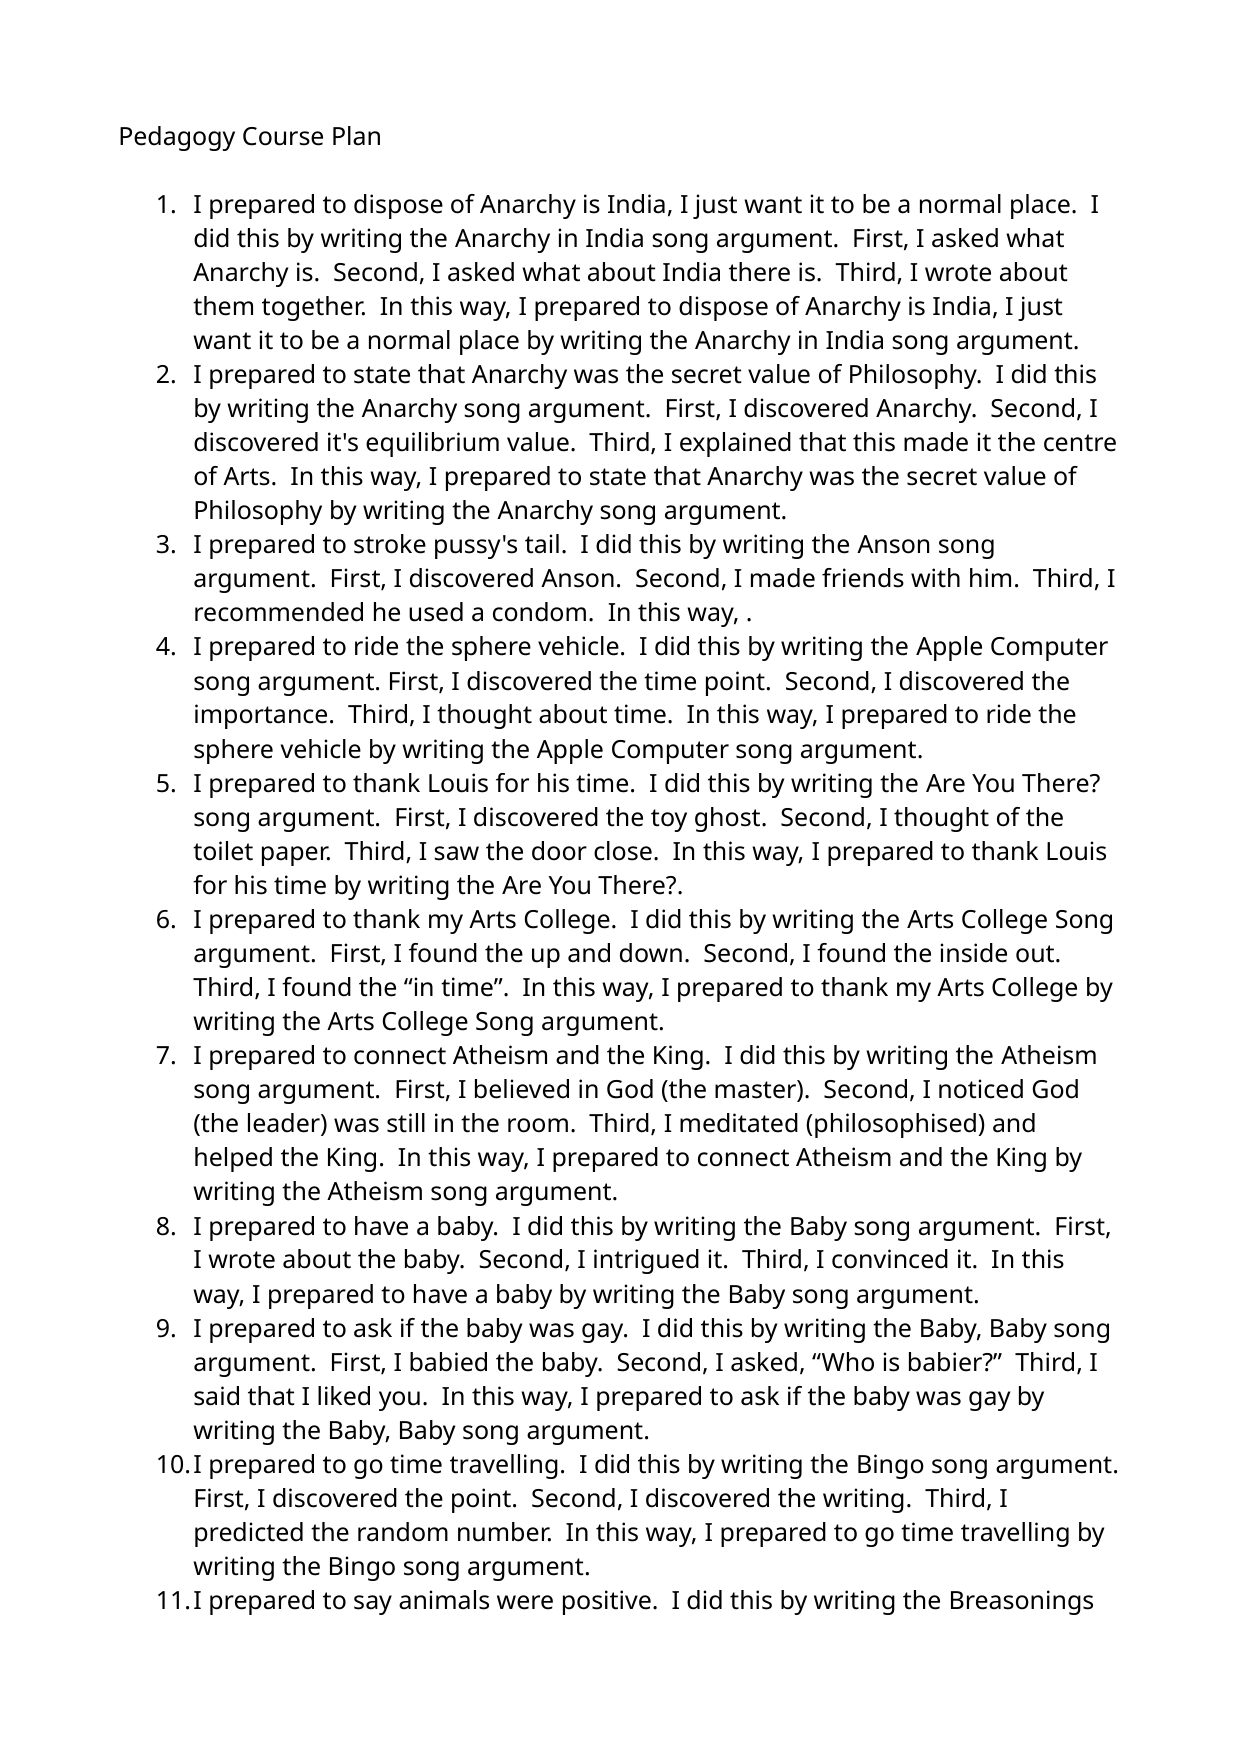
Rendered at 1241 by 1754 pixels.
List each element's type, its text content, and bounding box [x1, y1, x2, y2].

list I prepared to thank my Arts College. I did this by writing the Arts College Song argument. First, I found the up and down. Second, I found the inside out. Third, I found the “in time”. In this way, I prepared to thank my Arts College by writing the Arts College Song argument. [156, 902, 1122, 1038]
list I prepared to dispose of Anarchy is India, I just want it to be a normal place. I did this by writing the Anarchy in India song argument. First, I asked what Anarchy is. Second, I asked what about India there is. Third, I wrote about them together. In this way, I prepared to dispose of Anarchy is India, I just want it to be a normal place by writing the Anarchy in India song argument. [156, 186, 1122, 357]
list I prepared to have a baby. I did this by writing the Baby song argument. First, I wrote about the baby. Second, I intrigued it. Third, I convinced it. In this way, I prepared to have a baby by writing the Baby song argument. [156, 1208, 1122, 1310]
list I prepared to ask if the baby was gay. I did this by writing the Baby, Baby song argument. First, I babied the baby. Second, I asked, “Who is babier?” Third, I said that I liked you. In this way, I prepared to ask if the baby was gay by writing the Baby, Baby song argument. [156, 1310, 1122, 1447]
text Pedagogy Course Plan [118, 118, 1122, 152]
list I prepared to say animals were positive. I did this by writing the Breasonings [156, 1583, 1122, 1617]
list I prepared to go time travelling. I did this by writing the Bingo song argument. First, I discovered the point. Second, I discovered the writing. Third, I predicted the random number. In this way, I prepared to go time travelling by writing the Bingo song argument. [156, 1447, 1122, 1583]
list I prepared to ride the sphere vehicle. I did this by writing the Apple Computer song argument. First, I discovered the time point. Second, I discovered the importance. Third, I thought about time. In this way, I prepared to ride the sphere vehicle by writing the Apple Computer song argument. [156, 629, 1122, 765]
list I prepared to state that Anarchy was the secret value of Philosophy. I did this by writing the Anarchy song argument. First, I discovered Anarchy. Second, I discovered it's equilibrium value. Third, I explained that this made it the centre of Arts. In this way, I prepared to state that Anarchy was the secret value of Philosophy by writing the Anarchy song argument. [156, 357, 1122, 527]
list I prepared to connect Atheism and the King. I did this by writing the Atheism song argument. First, I believed in God (the master). Second, I noticed God (the leader) was still in the room. Third, I meditated (philosophised) and helped the King. In this way, I prepared to connect Atheism and the King by writing the Atheism song argument. [156, 1038, 1122, 1208]
list I prepared to thank Louis for his time. I did this by writing the Are You There? song argument. First, I discovered the toy ghost. Second, I thought of the toilet paper. Third, I saw the door close. In this way, I prepared to thank Louis for his time by writing the Are You There?. [156, 765, 1122, 902]
list I prepared to stroke pussy's tail. I did this by writing the Anson song argument. First, I discovered Anson. Second, I made friends with him. Third, I recommended he used a condom. In this way, . [156, 527, 1122, 629]
